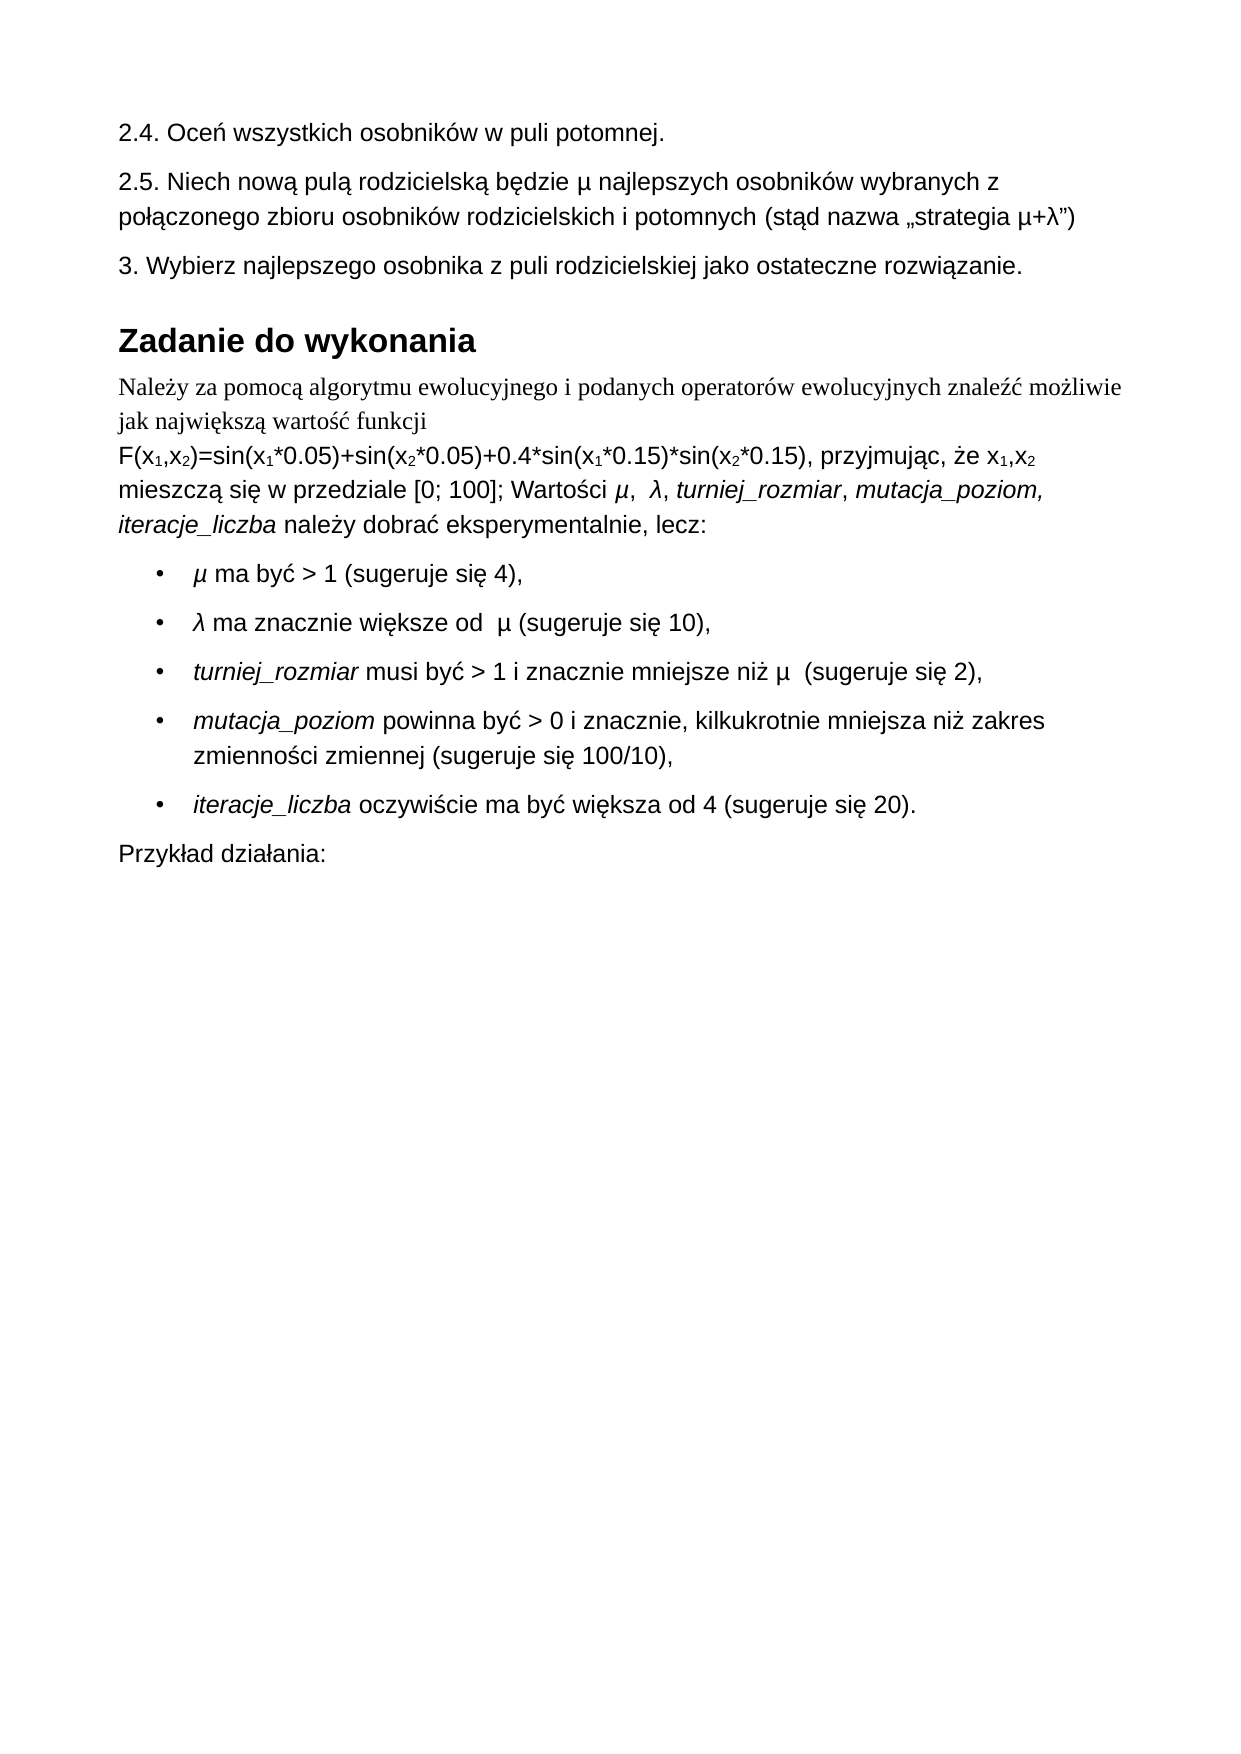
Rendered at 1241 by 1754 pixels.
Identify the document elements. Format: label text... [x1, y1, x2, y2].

text 3. Wybierz najlepszego osobnika z puli rodzicielskiej jako ostateczne rozwiązanie. [118, 251, 1122, 279]
text 2.5. Niech nową pulą rodzicielską będzie µ najlepszych osobników wybranych z połączonego zbioru osobników rodzicielskich i potomnych (stąd nazwa „strategia µ+λ”) [118, 167, 1122, 230]
list mutacja_poziom powinna być > 0 i znacznie, kilkukrotnie mniejsza niż zakres zmienności zmiennej (sugeruje się 100/10), [156, 706, 1122, 769]
text Przykład działania: [118, 839, 1122, 868]
subtitle Zadanie do wykonania [118, 321, 1122, 359]
text 2.4. Oceń wszystkich osobników w puli potomnej. [118, 118, 1122, 147]
text Należy za pomocą algorytmu ewolucyjnego i podanych operatorów ewolucyjnych znaleźć możliwie jak największą wartość funkcji F(x1,x2)=sin(x1*0.05)+sin(x2*0.05)+0.4*sin(x1*0.15)*sin(x2*0.15), przyjmując, że x1,x2 mieszczą się w przedziale [0; 100]; Wartości µ, λ, turniej_rozmiar, mutacja_poziom, iteracje_liczba należy dobrać eksperymentalnie, lecz: [118, 372, 1122, 538]
list turniej_rozmiar musi być > 1 i znacznie mniejsze niż µ (sugeruje się 2), [156, 657, 1122, 686]
list µ ma być > 1 (sugeruje się 4), [156, 559, 1122, 588]
list iteracje_liczba oczywiście ma być większa od 4 (sugeruje się 20). [156, 790, 1122, 819]
list λ ma znacznie większe od µ (sugeruje się 10), [156, 608, 1122, 637]
